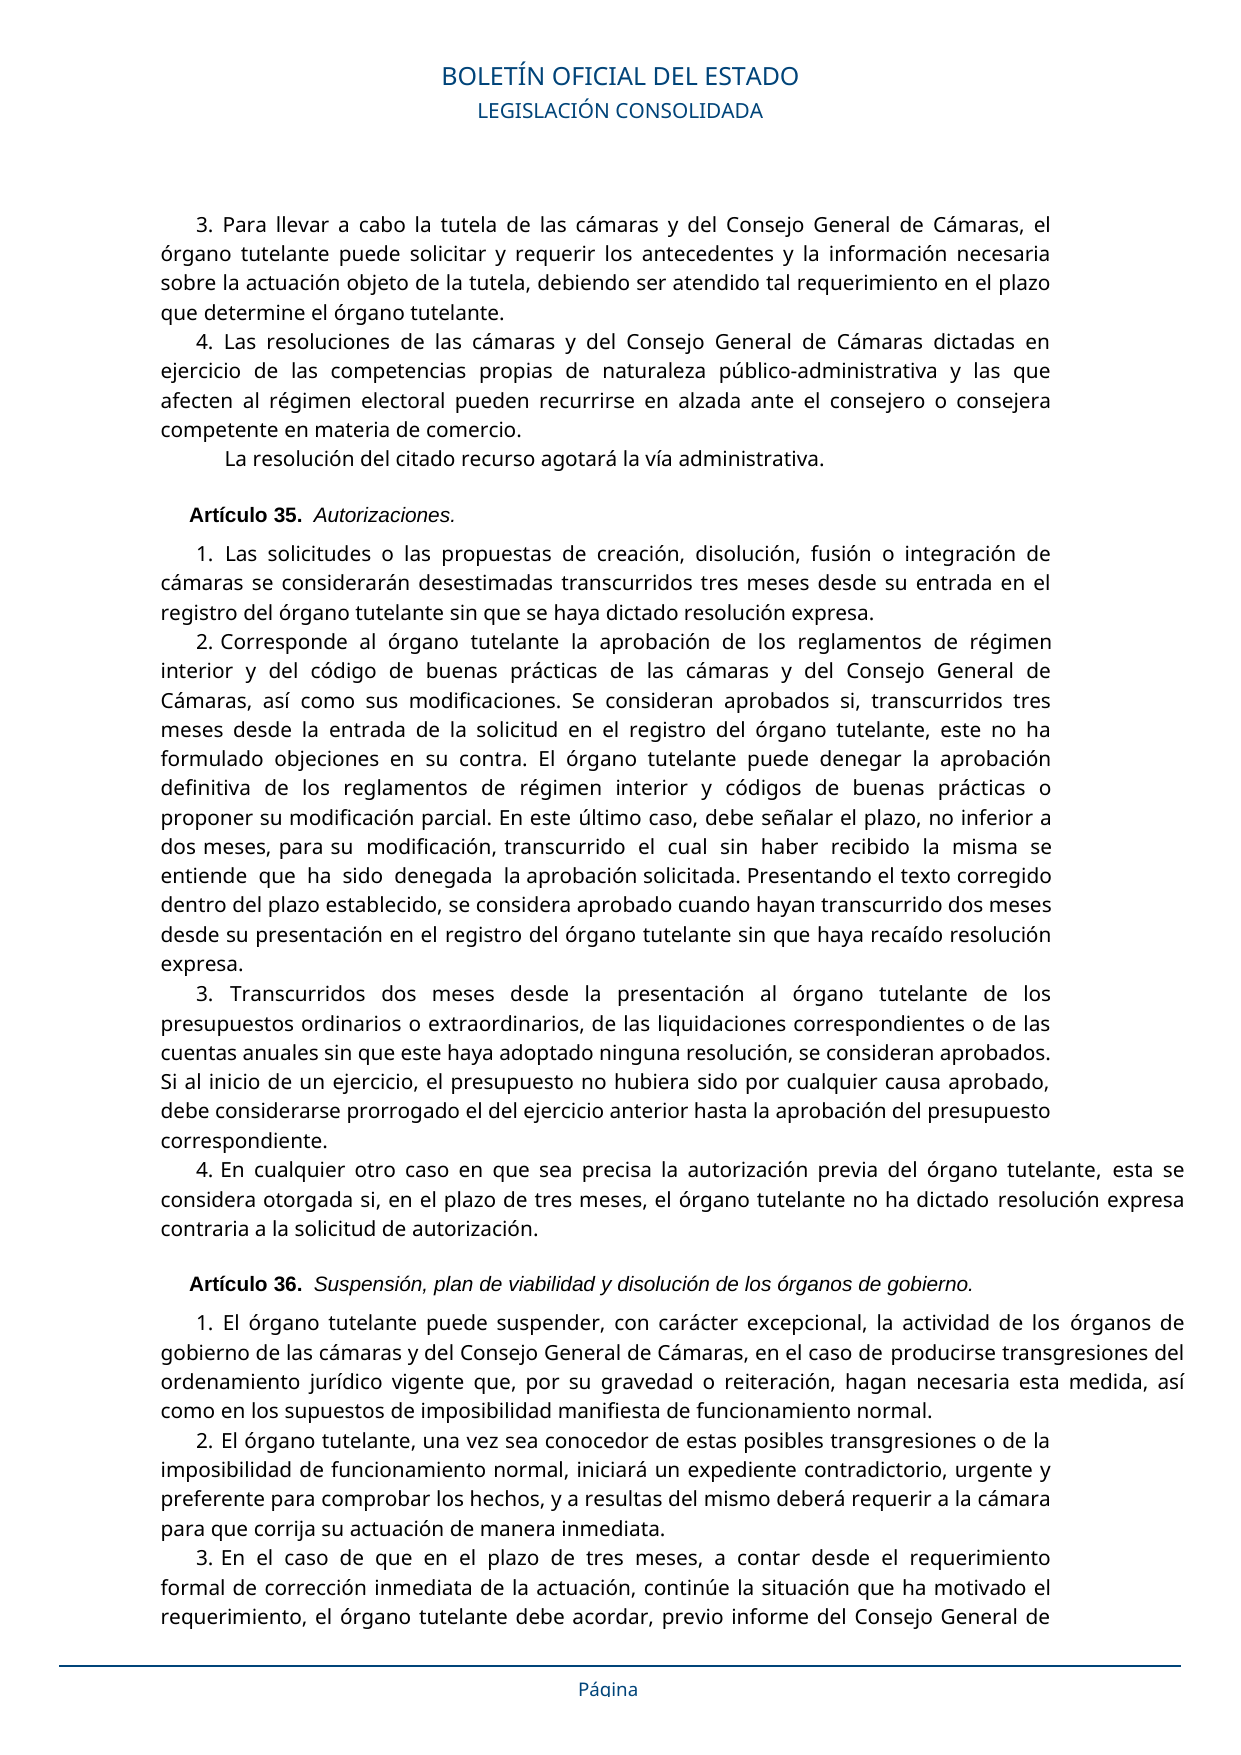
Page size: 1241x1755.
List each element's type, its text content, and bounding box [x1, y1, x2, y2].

list El órgano tutelante puede suspender, con carácter excepcional, la actividad de los órganos de gobierno de las cámaras y del Consejo General de Cámaras, en el caso de producirse transgresiones del ordenamiento jurídico vigente que, por su gravedad o reiteración, hagan necesaria esta medida, así como en los supuestos de imposibilidad manifiesta de funcionamiento normal. [160, 1308, 1184, 1425]
list Las solicitudes o las propuestas de creación, disolución, fusión o integración de cámaras se considerarán desestimadas transcurridos tres meses desde su entrada en el registro del órgano tutelante sin que se haya dictado resolución expresa. [160, 539, 1052, 626]
list En el caso de que en el plazo de tres meses, a contar desde el requerimiento formal de corrección inmediata de la actuación, continúe la situación que ha motivado el requerimiento, el órgano tutelante debe acordar, previo informe del Consejo General de [160, 1543, 1052, 1630]
text Artículo 35. Autorizaciones. [189, 503, 1184, 527]
list Transcurridos dos meses desde la presentación al órgano tutelante de los presupuestos ordinarios o extraordinarios, de las liquidaciones correspondientes o de las cuentas anuales sin que este haya adoptado ninguna resolución, se consideran aprobados. Si al inicio de un ejercicio, el presupuesto no hubiera sido por cualquier causa aprobado, debe considerarse prorrogado el del ejercicio anterior hasta la aprobación del presupuesto correspondiente. [160, 979, 1052, 1154]
list El órgano tutelante, una vez sea conocedor de estas posibles transgresiones o de la imposibilidad de funcionamiento normal, iniciará un expediente contradictorio, urgente y preferente para comprobar los hechos, y a resultas del mismo deberá requerir a la cámara para que corrija su actuación de manera inmediata. [160, 1426, 1052, 1542]
list Las resoluciones de las cámaras y del Consejo General de Cámaras dictadas en ejercicio de las competencias propias de naturaleza público-administrativa y las que afecten al régimen electoral pueden recurrirse en alzada ante el consejero o consejera competente en materia de comercio. [160, 327, 1052, 443]
list En cualquier otro caso en que sea precisa la autorización previa del órgano tutelante, esta se considera otorgada si, en el plazo de tres meses, el órgano tutelante no ha dictado resolución expresa contraria a la solicitud de autorización. [160, 1156, 1184, 1242]
text La resolución del citado recurso agotará la vía administrativa. [224, 444, 1184, 473]
list Corresponde al órgano tutelante la aprobación de los reglamentos de régimen interior y del código de buenas prácticas de las cámaras y del Consejo General de Cámaras, así como sus modificaciones. Se consideran aprobados si, transcurridos tres meses desde la entrada de la solicitud en el registro del órgano tutelante, este no ha formulado objeciones en su contra. El órgano tutelante puede denegar la aprobación definitiva de los reglamentos de régimen interior y códigos de buenas prácticas o proponer su modificación parcial. En este último caso, debe señalar el plazo, no inferior a dos meses, para su modificación, transcurrido el cual sin haber recibido la misma se entiende que ha sido denegada la aprobación solicitada. Presentando el texto corregido dentro del plazo establecido, se considera aprobado cuando hayan transcurrido dos meses desde su presentación en el registro del órgano tutelante sin que haya recaído resolución expresa. [160, 627, 1052, 978]
list Para llevar a cabo la tutela de las cámaras y del Consejo General de Cámaras, el órgano tutelante puede solicitar y requerir los antecedentes y la información necesaria sobre la actuación objeto de la tutela, debiendo ser atendido tal requerimiento en el plazo que determine el órgano tutelante. [160, 210, 1052, 326]
text Artículo 36. Suspensión, plan de viabilidad y disolución de los órganos de gobierno. [189, 1272, 1184, 1296]
